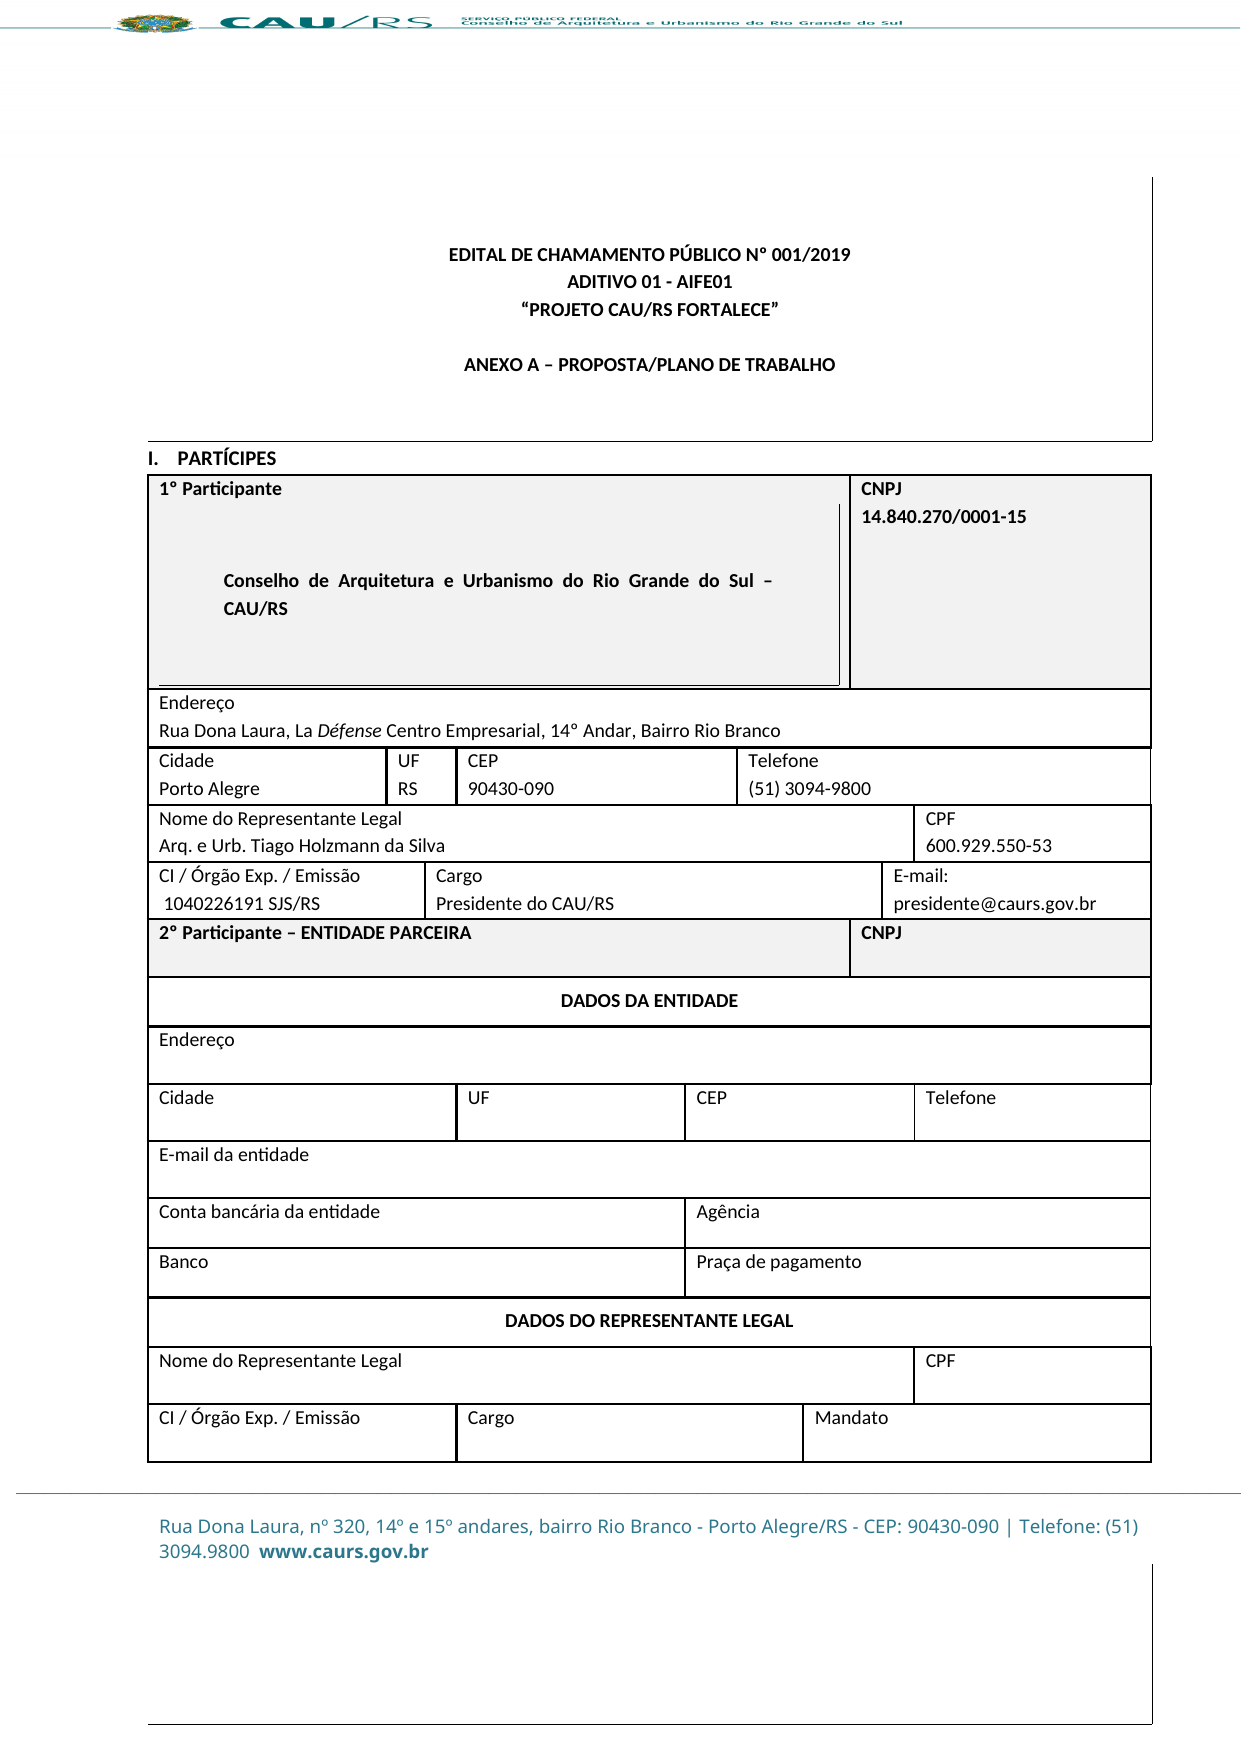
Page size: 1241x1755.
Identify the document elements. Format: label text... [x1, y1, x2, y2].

table_cell Endereço [149, 1028, 1150, 1083]
table_cell Nome do Representante Legal [149, 1348, 913, 1403]
table_cell Mandato [804, 1405, 1150, 1461]
text ANEXO A – PROPOSTA/PLANO DE TRABALHO [148, 288, 1152, 441]
table_cell UF RS [388, 749, 455, 804]
table_cell Telefone (51) 3094-9800 [738, 749, 1150, 804]
table_header CNPJ 14.840.270/0001-15 [851, 476, 1150, 688]
table_header 1º Participante Conselho de Arquitetura e Urbanismo do Rio Grande do Sul – CAU/RS [149, 476, 849, 688]
table_cell CI / Órgão Exp. / Emissão [149, 1405, 455, 1461]
table_cell DADOS DA ENTIDADE [149, 978, 1150, 1025]
text “PROJETO CAU/RS FORTALECE” [148, 233, 1152, 288]
table_cell Cidade [149, 1085, 455, 1140]
table_cell Cargo [458, 1405, 802, 1461]
table_cell CPF [915, 1348, 1150, 1403]
table_cell Cidade Porto Alegre [149, 749, 385, 804]
table_cell Praça de pagamento [686, 1249, 1150, 1296]
table_cell Conta bancária da entidade [149, 1199, 684, 1247]
table_cell CPF 600.929.550-53 [915, 806, 1150, 861]
table_cell E-mail da entidade [149, 1142, 1150, 1197]
table_cell CEP 90430-090 [458, 749, 736, 804]
text ADITIVO 01 - AIFE01 [148, 205, 1152, 233]
table_cell Nome do Representante Legal Arq. e Urb. Tiago Holzmann da Silva [149, 806, 913, 861]
table_cell 2º Participante – ENTIDADE PARCEIRA [149, 920, 849, 976]
table_cell UF [458, 1085, 684, 1140]
text EDITAL DE CHAMAMENTO PÚBLICO Nº 001/2019 [148, 177, 1152, 205]
table_cell Endereço Rua Dona Laura, La Défense Centro Empresarial, 14º Andar, Bairro Rio Branco [149, 690, 1150, 746]
table_cell Banco [149, 1249, 684, 1296]
table_cell Cargo Presidente do CAU/RS [426, 863, 881, 918]
table_cell CEP [686, 1085, 914, 1140]
table_cell E-mail: presidente@caurs.gov.br [883, 863, 1150, 918]
table_cell Agência [686, 1199, 1150, 1247]
table_cell CI / Órgão Exp. / Emissão 1040226191 SJS/RS [149, 863, 424, 918]
table_cell CNPJ [851, 920, 1150, 976]
table_cell DADOS DO REPRESENTANTE LEGAL [149, 1299, 1150, 1346]
list PARTÍCIPES [148, 445, 1152, 470]
table_cell Telefone [915, 1085, 1150, 1140]
